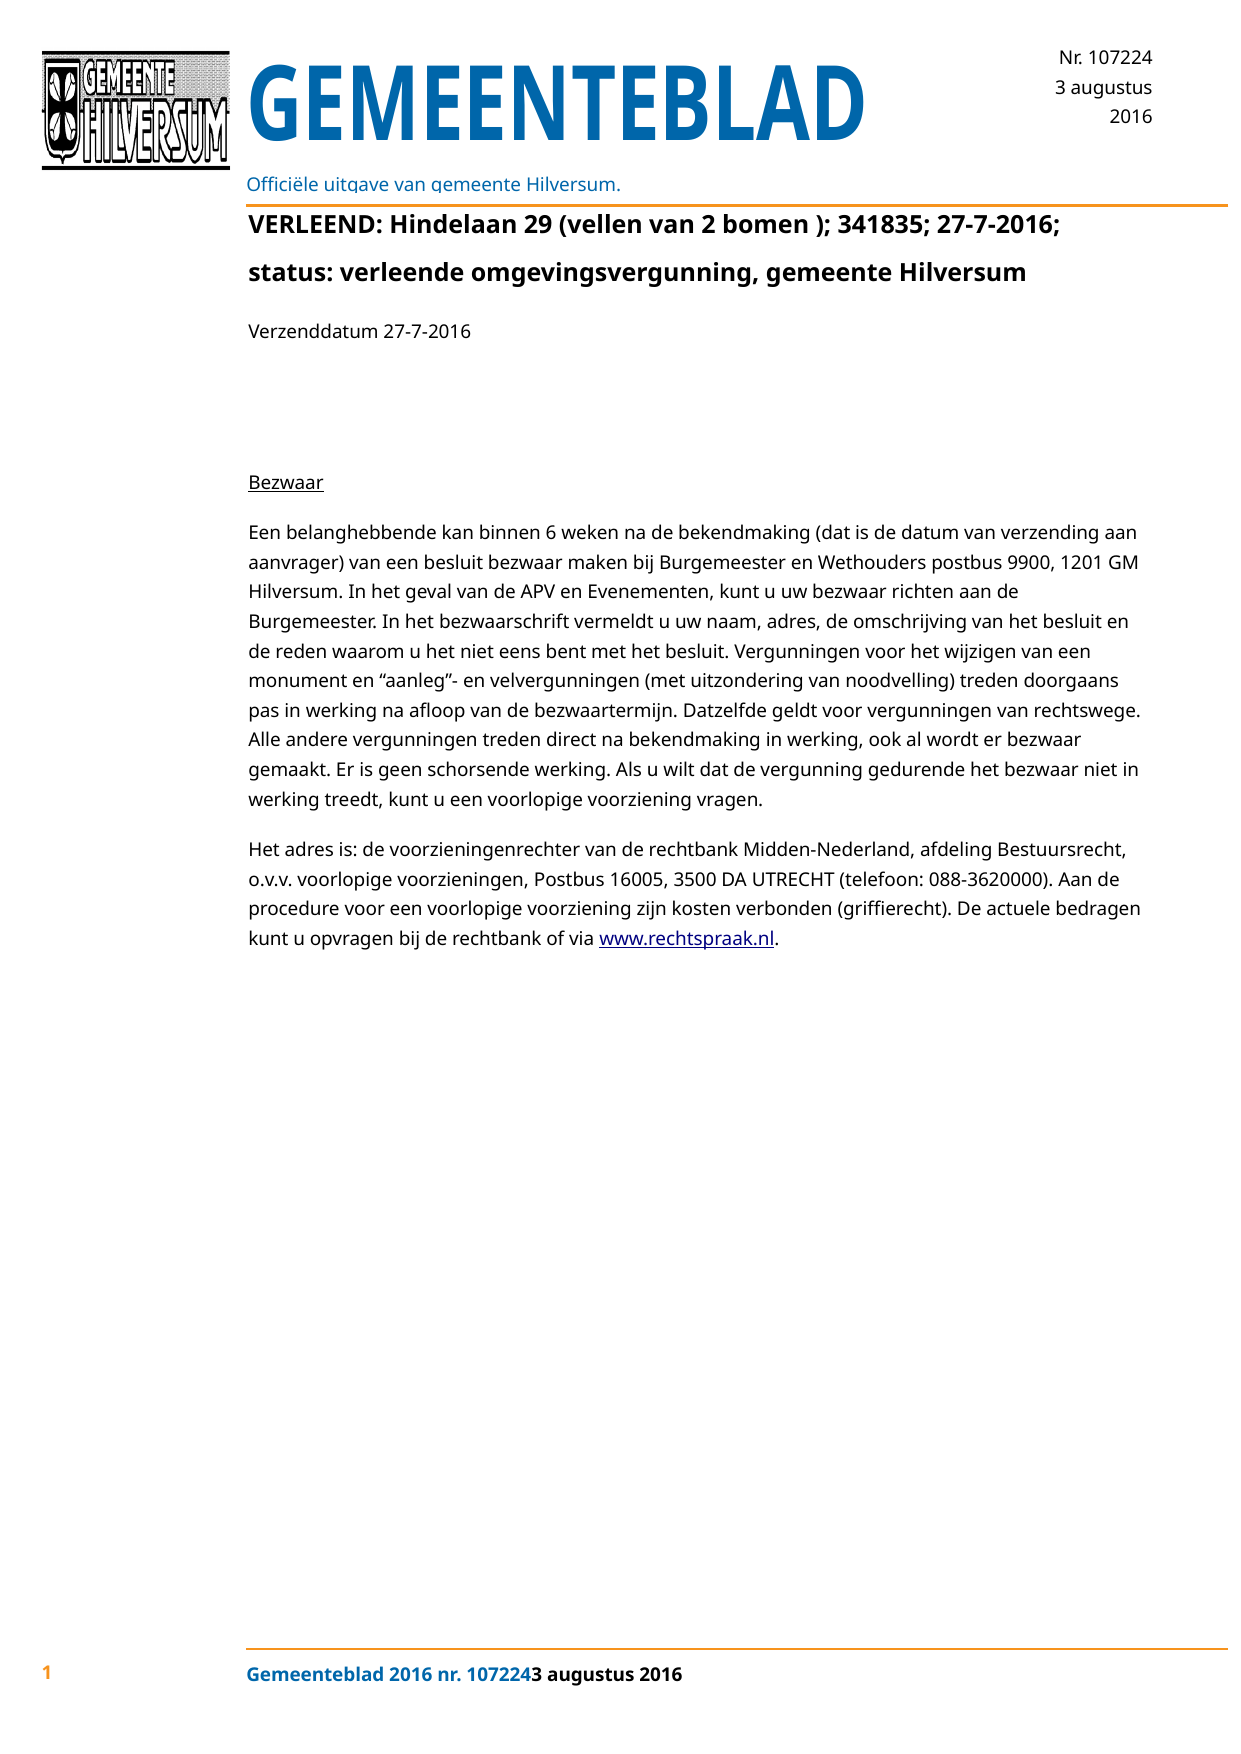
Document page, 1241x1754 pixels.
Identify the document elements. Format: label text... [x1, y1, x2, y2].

picture [41, 47, 231, 172]
text Een belanghebbende kan binnen 6 weken na de bekendmaking (dat is de datum van verzending aan aanvrager) van een besluit bezwaar maken bij Burgemeester en Wethouders postbus 9900, 1201 GM Hilversum. In het geval van de APV en Evenementen, kunt u uw bezwaar richten aan de Burgemeester. In het bezwaarschrift vermeldt u uw naam, adres, de omschrijving van het besluit en de reden waarom u het niet eens bent met het besluit. Vergunningen voor het wijzigen van een monument en “aanleg”- en velvergunningen (met uitzondering van noodvelling) treden doorgaans pas in werking na afloop van de bezwaartermijn. Datzelfde geldt voor vergunningen van rechtswege. Alle andere vergunningen treden direct na bekendmaking in werking, ook al wordt er bezwaar gemaakt. Er is geen schorsende werking. Als u wilt dat de vergunning gedurende het bezwaar niet in werking treedt, kunt u een voorlopige voorziening vragen. [248, 519, 1152, 812]
text Verzenddatum 27-7-2016 [248, 318, 1152, 344]
text Bezwaar [248, 469, 1152, 495]
text VERLEEND: Hindelaan 29 (vellen van 2 bomen ); 341835; 27-7-2016; status: verleende omgevingsvergunning, gemeente Hilversum [248, 207, 1152, 288]
text Het adres is: de voorzieningenrechter van de rechtbank Midden-Nederland, afdeling Bestuursrecht, o.v.v. voorlopige voorzieningen, Postbus 16005, 3500 DA UTRECHT (telefoon: 088-3620000). Aan de procedure voor een voorlopige voorziening zijn kosten verbonden (griffierecht). De actuele bedragen kunt u opvragen bij de rechtbank of via www.rechtspraak.nl. [248, 836, 1152, 951]
